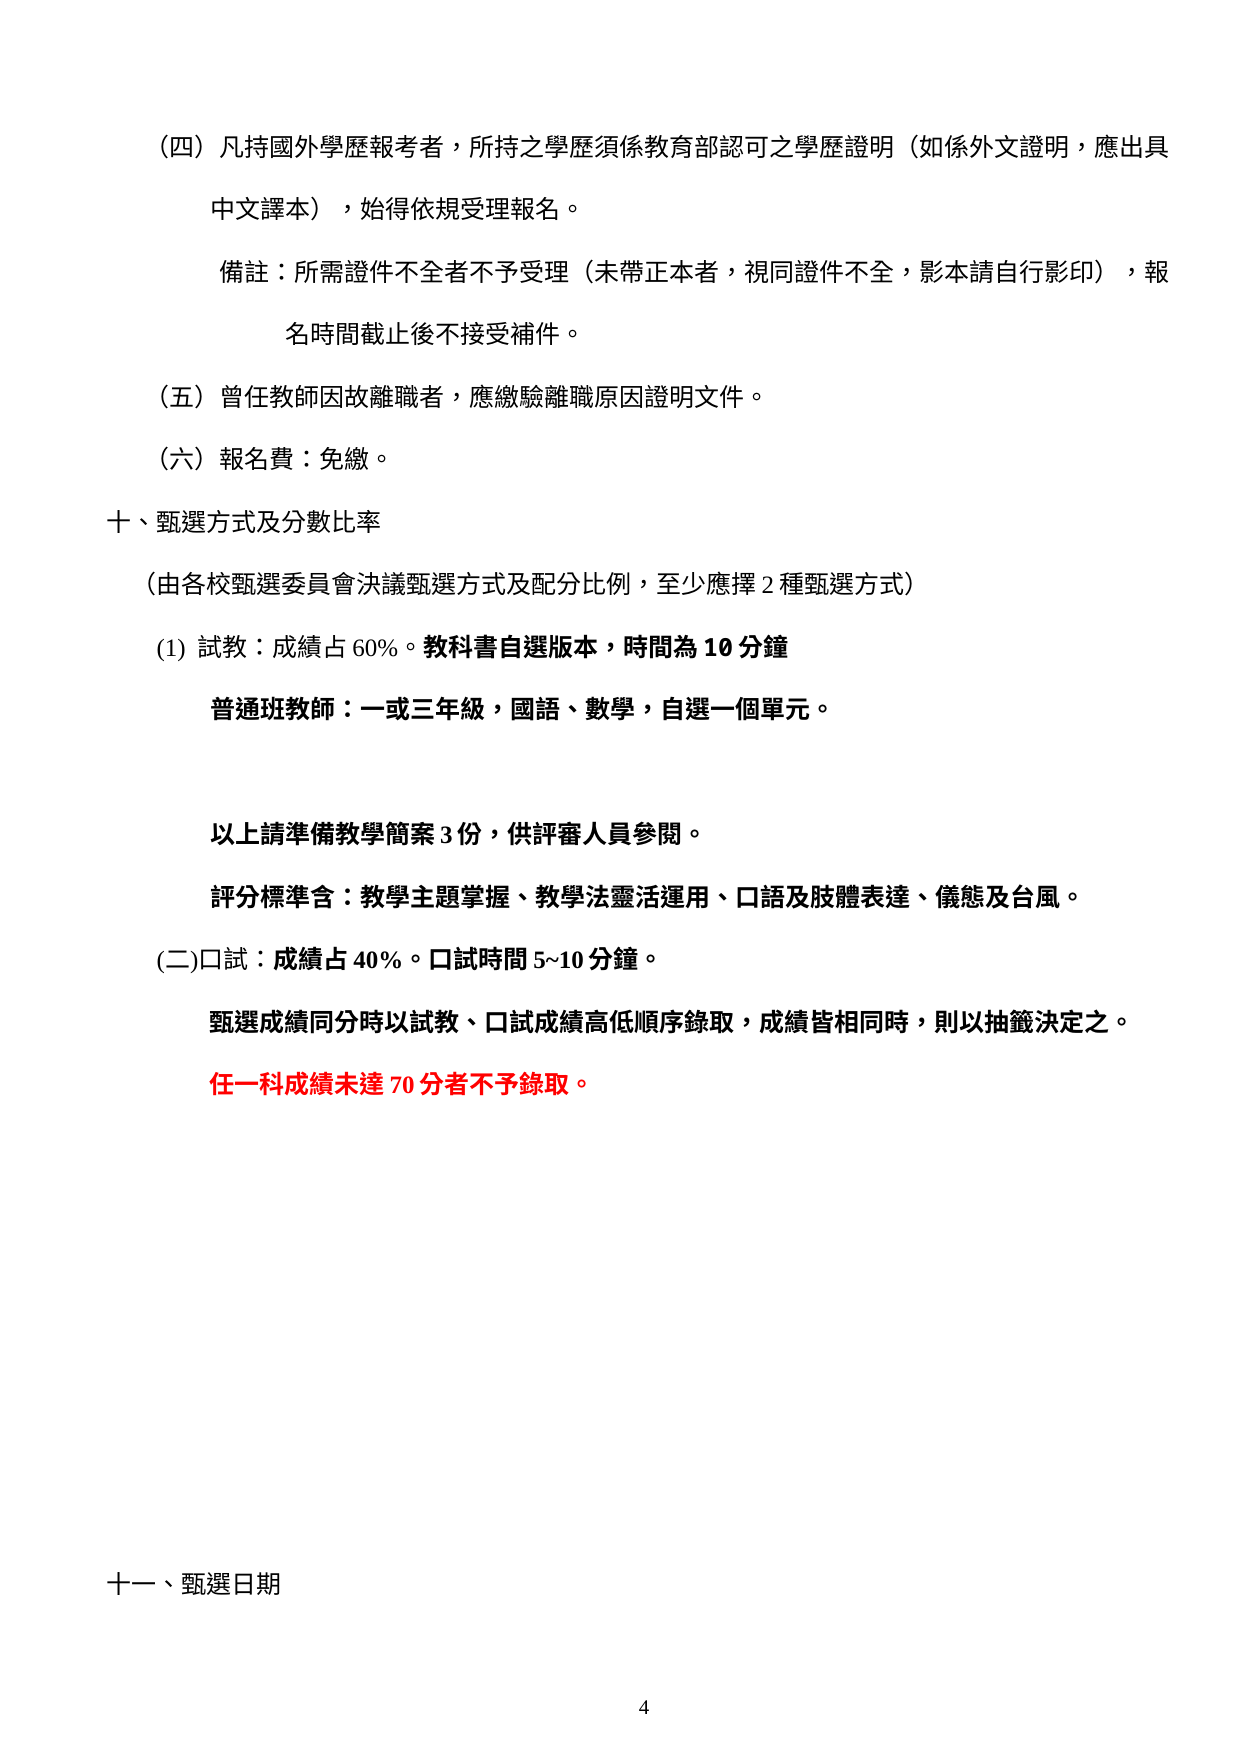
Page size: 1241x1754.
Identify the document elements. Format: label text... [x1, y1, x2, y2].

text 任一科成績未達70分者不予錄取。 [209, 1041, 1181, 1104]
text （四）凡持國外學歷報考者，所持之學歷須係教育部認可之學歷證明（如係外文證明，應出具中文譯本），始得依規受理報名。 [144, 104, 1181, 229]
text （由各校甄選委員會決議甄選方式及配分比例，至少應擇2種甄選方式） [106, 541, 1181, 604]
text 十、甄選方式及分數比率 [106, 479, 1181, 541]
text （六）報名費：免繳。 [144, 416, 1181, 479]
text 以上請準備教學簡案3份，供評審人員參閱。 [209, 791, 1181, 854]
list 試教：成績占60%。教科書自選版本，時間為10分鐘 [156, 604, 1181, 666]
text （五）曾任教師因故離職者，應繳驗離職原因證明文件。 [144, 354, 1181, 416]
text 普通班教師：一或三年級，國語、數學，自選一個單元。 [209, 666, 1181, 729]
text 備註：所需證件不全者不予受理（未帶正本者，視同證件不全，影本請自行影印），報名時間截止後不接受補件。 [219, 229, 1181, 354]
text 評分標準含：教學主題掌握、教學法靈活運用、口語及肢體表達、儀態及台風。 [209, 854, 1181, 916]
text 十一、甄選日期 [106, 1541, 1181, 1604]
text (二)口試：成績占40%。口試時間5~10分鐘。 [156, 916, 1181, 979]
text 甄選成績同分時以試教、口試成績高低順序錄取，成績皆相同時，則以抽籤決定之。 [209, 979, 1181, 1041]
